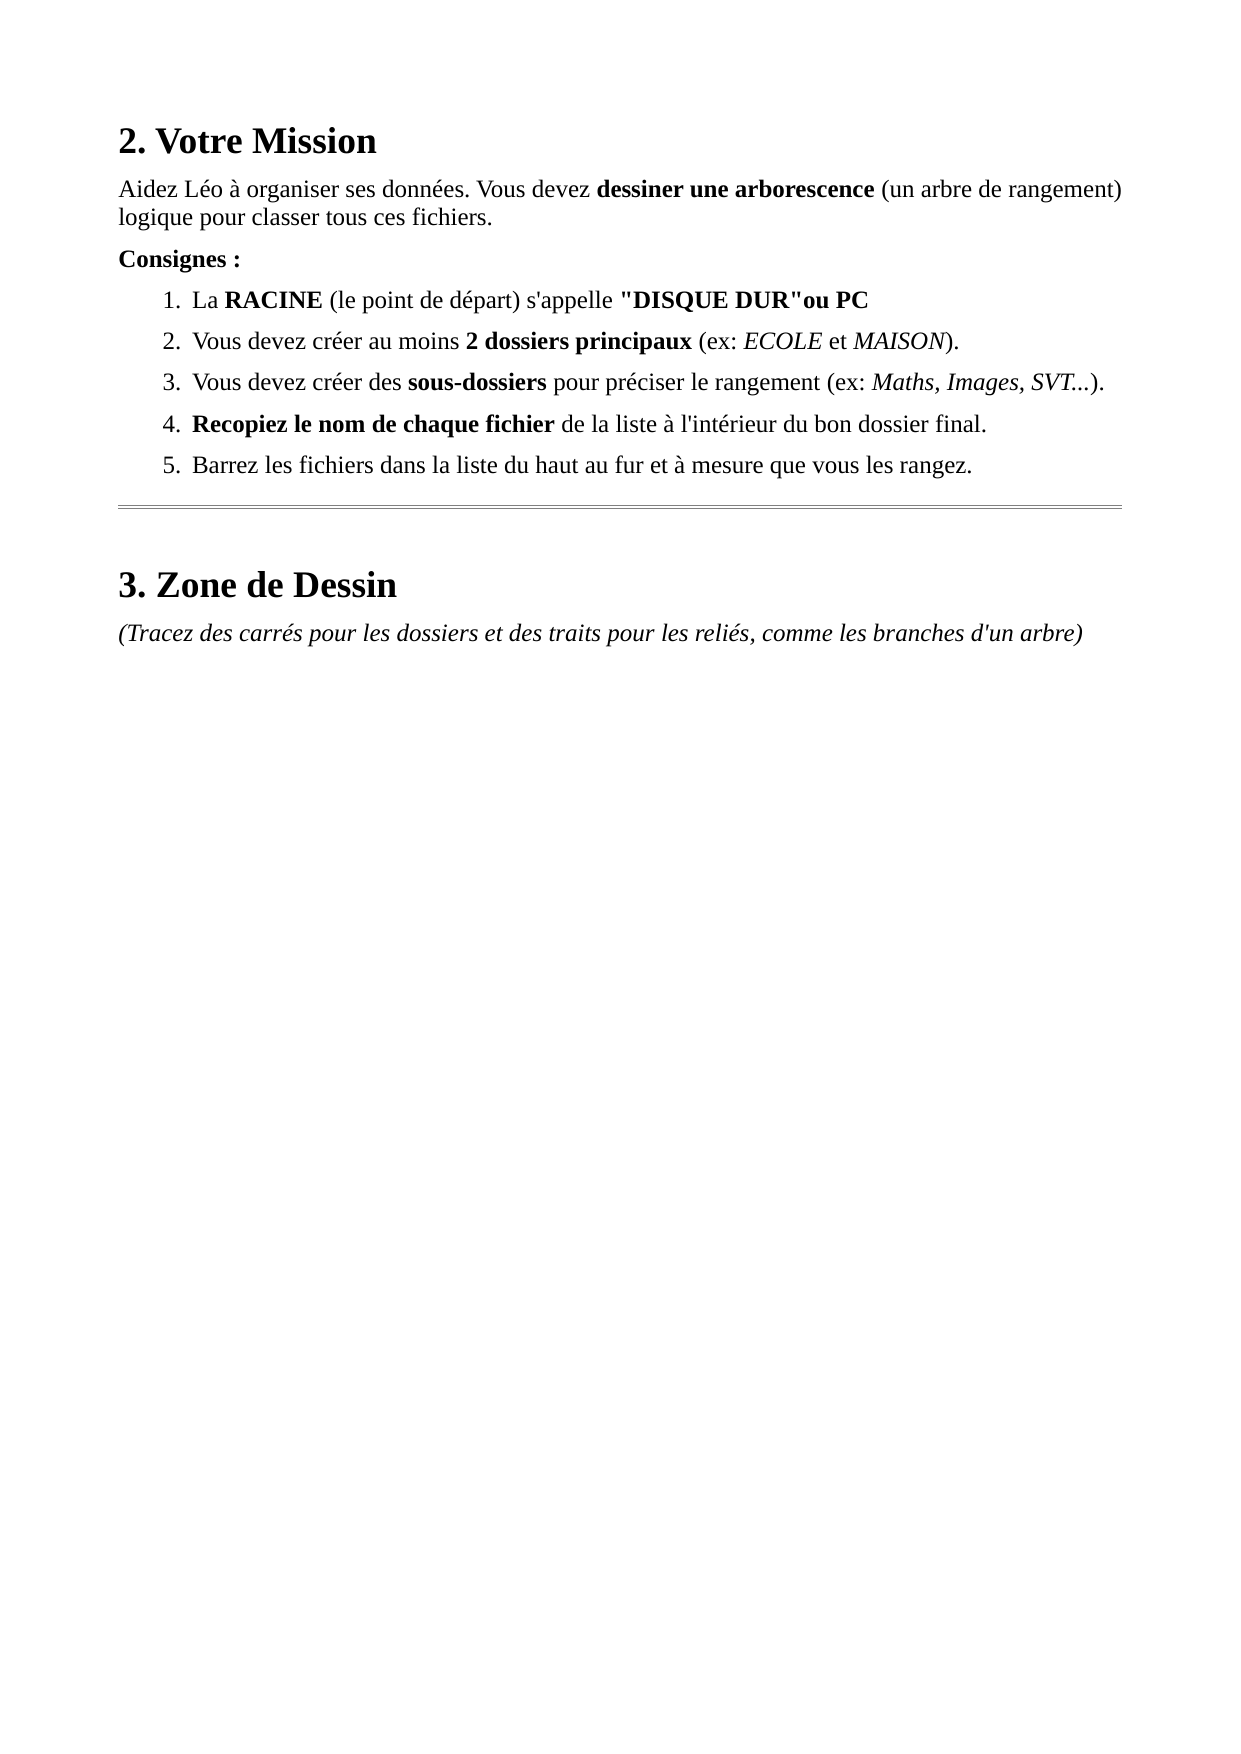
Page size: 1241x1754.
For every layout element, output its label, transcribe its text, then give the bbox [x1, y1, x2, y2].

list Vous devez créer au moins 2 dossiers principaux (ex: ECOLE et MAISON). [162, 326, 1122, 355]
list Vous devez créer des sous-dossiers pour préciser le rangement (ex: Maths, Images, SVT...). [162, 367, 1122, 396]
list Barrez les fichiers dans la liste du haut au fur et à mesure que vous les rangez. [162, 450, 1122, 479]
list La RACINE (le point de départ) s'appelle "DISQUE DUR"ou PC [162, 285, 1122, 314]
text Aidez Léo à organiser ses données. Vous devez dessiner une arborescence (un arbre de rangement) logique pour classer tous ces fichiers. [118, 174, 1122, 231]
subtitle 3. Zone de Dessin [118, 562, 1122, 606]
text (Tracez des carrés pour les dossiers et des traits pour les reliés, comme les branches d'un arbre) [118, 618, 1122, 647]
subtitle 2. Votre Mission [118, 118, 1122, 161]
text Consignes : [118, 244, 1122, 272]
list Recopiez le nom de chaque fichier de la liste à l'intérieur du bon dossier final. [162, 409, 1122, 437]
